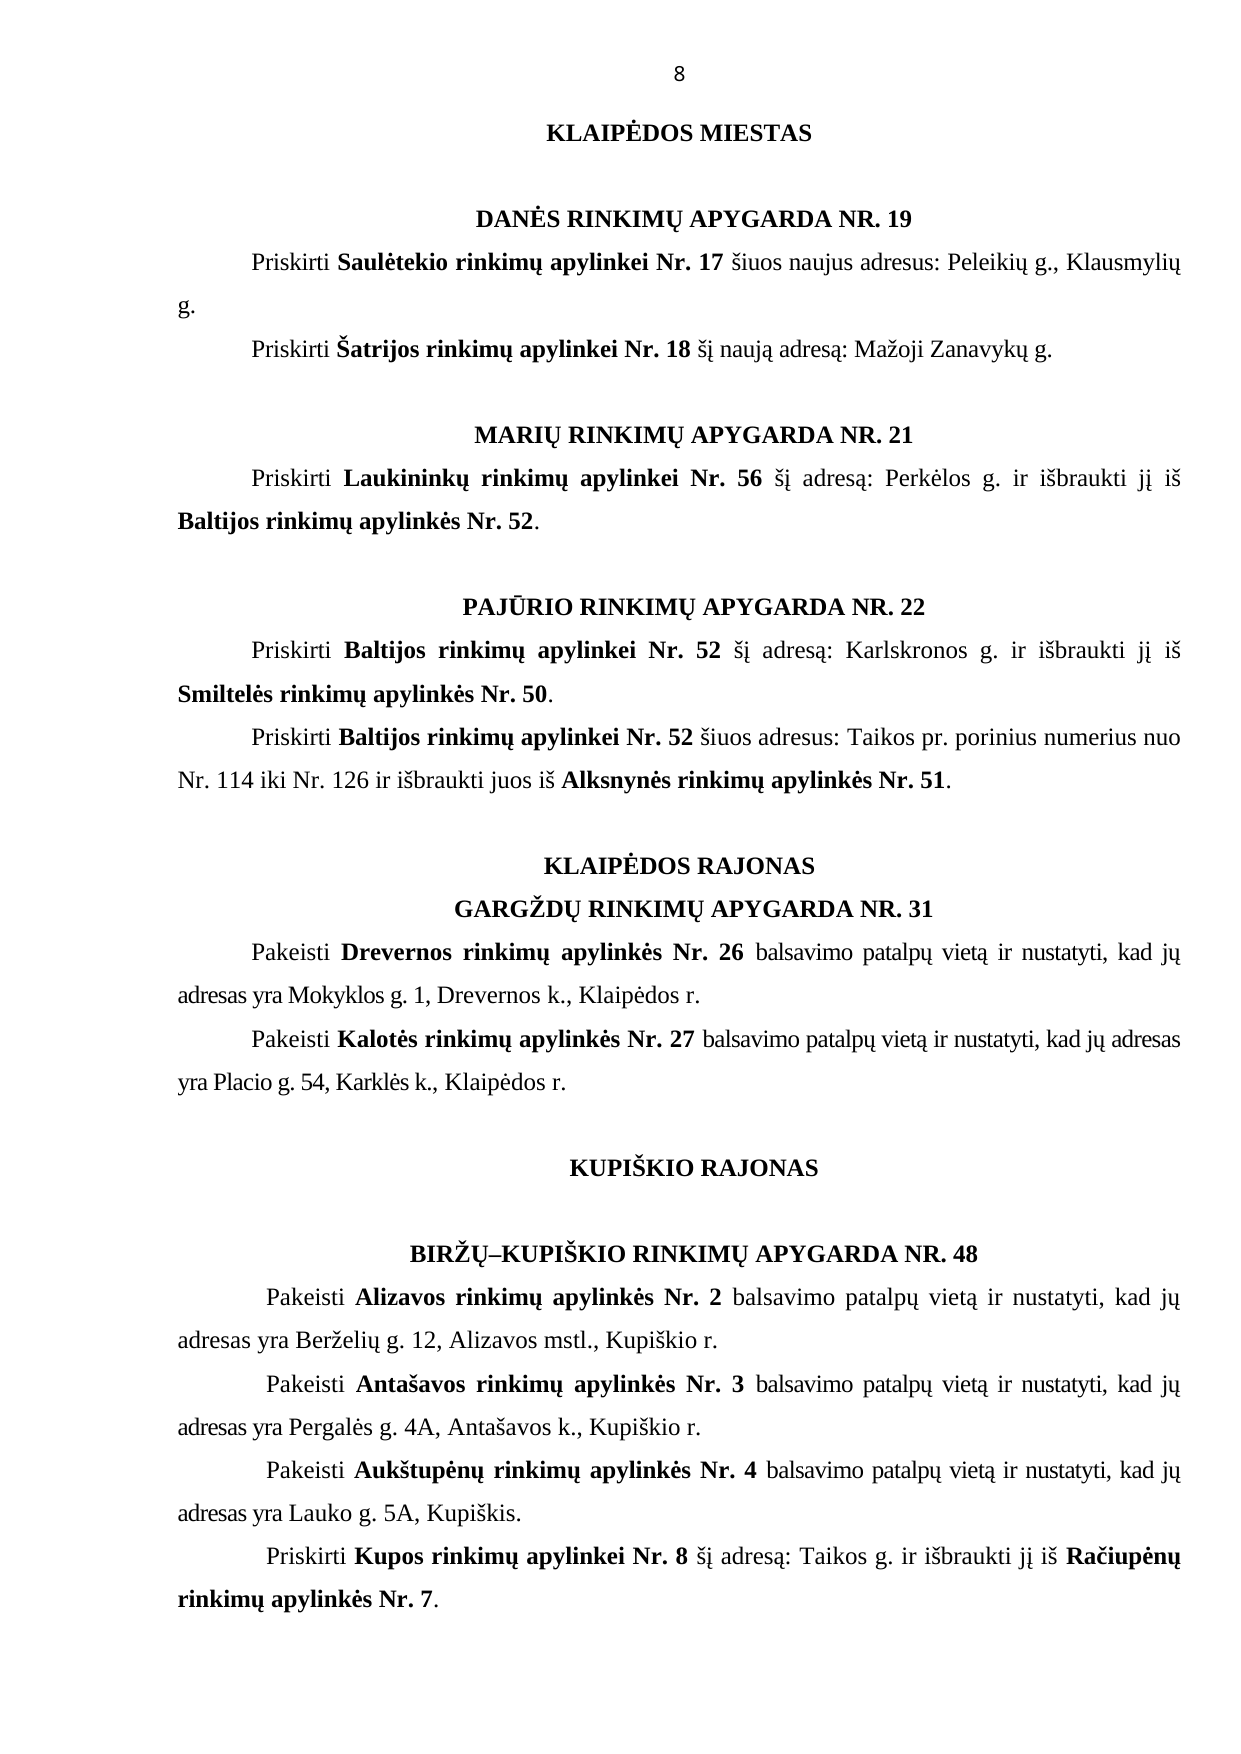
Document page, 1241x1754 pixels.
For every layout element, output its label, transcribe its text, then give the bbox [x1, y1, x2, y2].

text Pakeisti Drevernos rinkimų apylinkės Nr. 26 balsavimo patalpų vietą ir nustatyti, kad jų adresas yra Mokyklos g. 1, Drevernos k., Klaipėdos r. [177, 937, 1181, 1009]
text Gargždų rinkimų apygarda Nr. 31 [177, 894, 1181, 923]
text Priskirti Baltijos rinkimų apylinkei Nr. 52 šį adresą: Karlskronos g. ir išbraukti jį iš Smiltelės rinkimų apylinkės Nr. 50. [177, 636, 1181, 707]
text Priskirti Kupos rinkimų apylinkei Nr. 8 šį adresą: Taikos g. ir išbraukti jį iš Račiupėnų rinkimų apylinkės Nr. 7. [177, 1541, 1181, 1613]
text Pakeisti Aukštupėnų rinkimų apylinkės Nr. 4 balsavimo patalpų vietą ir nustatyti, kad jų adresas yra Lauko g. 5A, Kupiškis. [177, 1455, 1181, 1527]
text BIRŽŲ–KUPIŠKIO RINKIMŲ APYGARDA NR. 48 [177, 1239, 1181, 1268]
text Pajūrio rinkimų apygarda Nr. 22 [177, 592, 1181, 621]
text Priskirti Laukininkų rinkimų apylinkei Nr. 56 šį adresą: Perkėlos g. ir išbraukti jį iš Baltijos rinkimų apylinkės Nr. 52. [177, 463, 1181, 535]
text Pakeisti Kalotės rinkimų apylinkės Nr. 27 balsavimo patalpų vietą ir nustatyti, kad jų adresas yra Placio g. 54, Karklės k., Klaipėdos r. [177, 1024, 1181, 1096]
text Marių rinkimų apygarda Nr. 21 [177, 420, 1181, 449]
text Priskirti Baltijos rinkimų apylinkei Nr. 52 šiuos adresus: Taikos pr. porinius numerius nuo Nr. 114 iki Nr. 126 ir išbraukti juos iš Alksnynės rinkimų apylinkės Nr. 51. [177, 722, 1181, 794]
text Pakeisti Alizavos rinkimų apylinkės Nr. 2 balsavimo patalpų vietą ir nustatyti, kad jų adresas yra Berželių g. 12, Alizavos mstl., Kupiškio r. [177, 1282, 1181, 1354]
text Priskirti Saulėtekio rinkimų apylinkei Nr. 17 šiuos naujus adresus: Peleikių g., Klausmylių g. [177, 247, 1181, 319]
text KUPIŠKIO RAJONAS [177, 1153, 1181, 1182]
text Priskirti Šatrijos rinkimų apylinkei Nr. 18 šį naują adresą: Mažoji Zanavykų g. [177, 334, 1181, 362]
text KLAIPĖDOS RAJONAS [177, 851, 1181, 880]
text Pakeisti Antašavos rinkimų apylinkės Nr. 3 balsavimo patalpų vietą ir nustatyti, kad jų adresas yra Pergalės g. 4A, Antašavos k., Kupiškio r. [177, 1369, 1181, 1441]
text Danės rinkimų apygarda Nr. 19 [177, 204, 1181, 233]
text KLAIPĖDOS MIESTAS [177, 118, 1181, 147]
